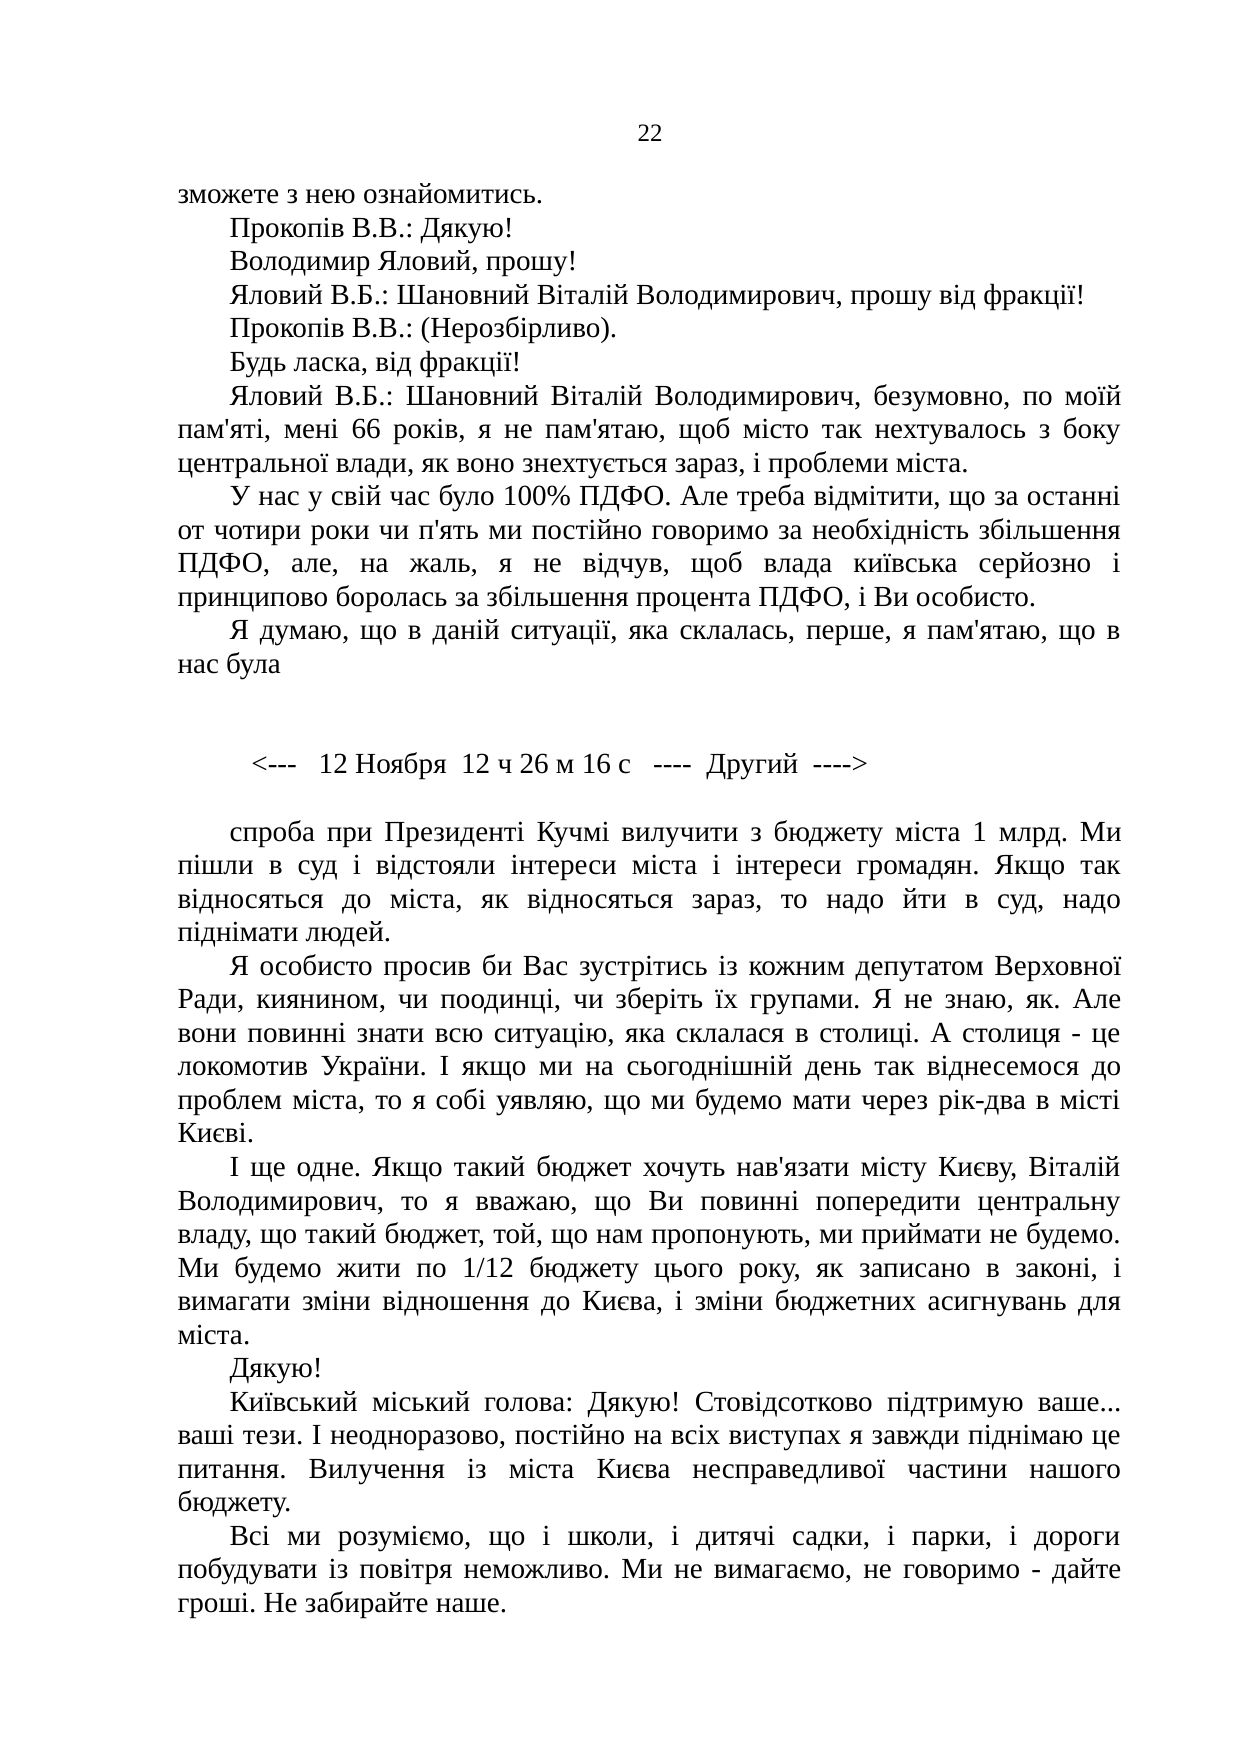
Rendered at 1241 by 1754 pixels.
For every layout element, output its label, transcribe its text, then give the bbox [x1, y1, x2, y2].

text Дякую! [177, 1350, 1122, 1384]
text Всі ми розуміємо, що і школи, і дитячі садки, і парки, і дороги побудувати із повітря неможливо. Ми не вимагаємо, не говоримо - дайте гроші. Не забирайте наше. [177, 1518, 1122, 1619]
text У нас у свій час було 100% ПДФО. Але треба відмітити, що за останні от чотири роки чи п'ять ми постійно говоримо за необхідність збільшення ПДФО, але, на жаль, я не відчув, щоб влада київська серйозно і принципово боролась за збільшення процента ПДФО, і Ви особисто. [177, 478, 1122, 612]
text Прокопів В.В.: (Нерозбірливо). [177, 311, 1122, 344]
text Будь ласка, від фракції! [177, 344, 1122, 378]
text <--- 12 Ноября 12 ч 26 м 16 с ---- Другий ----> [177, 747, 1122, 780]
text спроба при Президенті Кучмі вилучити з бюджету міста 1 млрд. Ми пішли в суд і відстояли інтереси міста і інтереси громадян. Якщо так відносяться до міста, як відносяться зараз, то надо йти в суд, надо піднімати людей. [177, 814, 1122, 948]
text Прокопів В.В.: Дякую! [177, 210, 1122, 243]
text Київський міський голова: Дякую! Стовідсотково підтримую ваше... ваші тези. І неодноразово, постійно на всіх виступах я завжди піднімаю це питання. Вилучення із міста Києва несправедливої частини нашого бюджету. [177, 1384, 1122, 1518]
text І ще одне. Якщо такий бюджет хочуть нав'язати місту Києву, Віталій Володимирович, то я вважаю, що Ви повинні попередити центральну владу, що такий бюджет, той, що нам пропонують, ми приймати не будемо. Ми будемо жити по 1/12 бюджету цього року, як записано в законі, і вимагати зміни відношення до Києва, і зміни бюджетних асигнувань для міста. [177, 1149, 1122, 1350]
text Володимир Яловий, прошу! [177, 243, 1122, 277]
text Яловий В.Б.: Шановний Віталій Володимирович, прошу від фракції! [177, 277, 1122, 311]
text зможете з нею ознайомитись. [177, 176, 1122, 210]
text Я особисто просив би Вас зустрітись із кожним депутатом Верховної Ради, киянином, чи поодинці, чи зберіть їх групами. Я не знаю, як. Але вони повинні знати всю ситуацію, яка склалася в столиці. А столиця - це локомотив України. І якщо ми на сьогоднішній день так віднесемося до проблем міста, то я собі уявляю, що ми будемо мати через рік-два в місті Києві. [177, 948, 1122, 1149]
text Яловий В.Б.: Шановний Віталій Володимирович, безумовно, по моїй пам'яті, мені 66 років, я не пам'ятаю, щоб місто так нехтувалось з боку центральної влади, як воно знехтується зараз, і проблеми міста. [177, 378, 1122, 478]
text Я думаю, що в даній ситуації, яка склалась, перше, я пам'ятаю, що в нас була [177, 612, 1122, 679]
